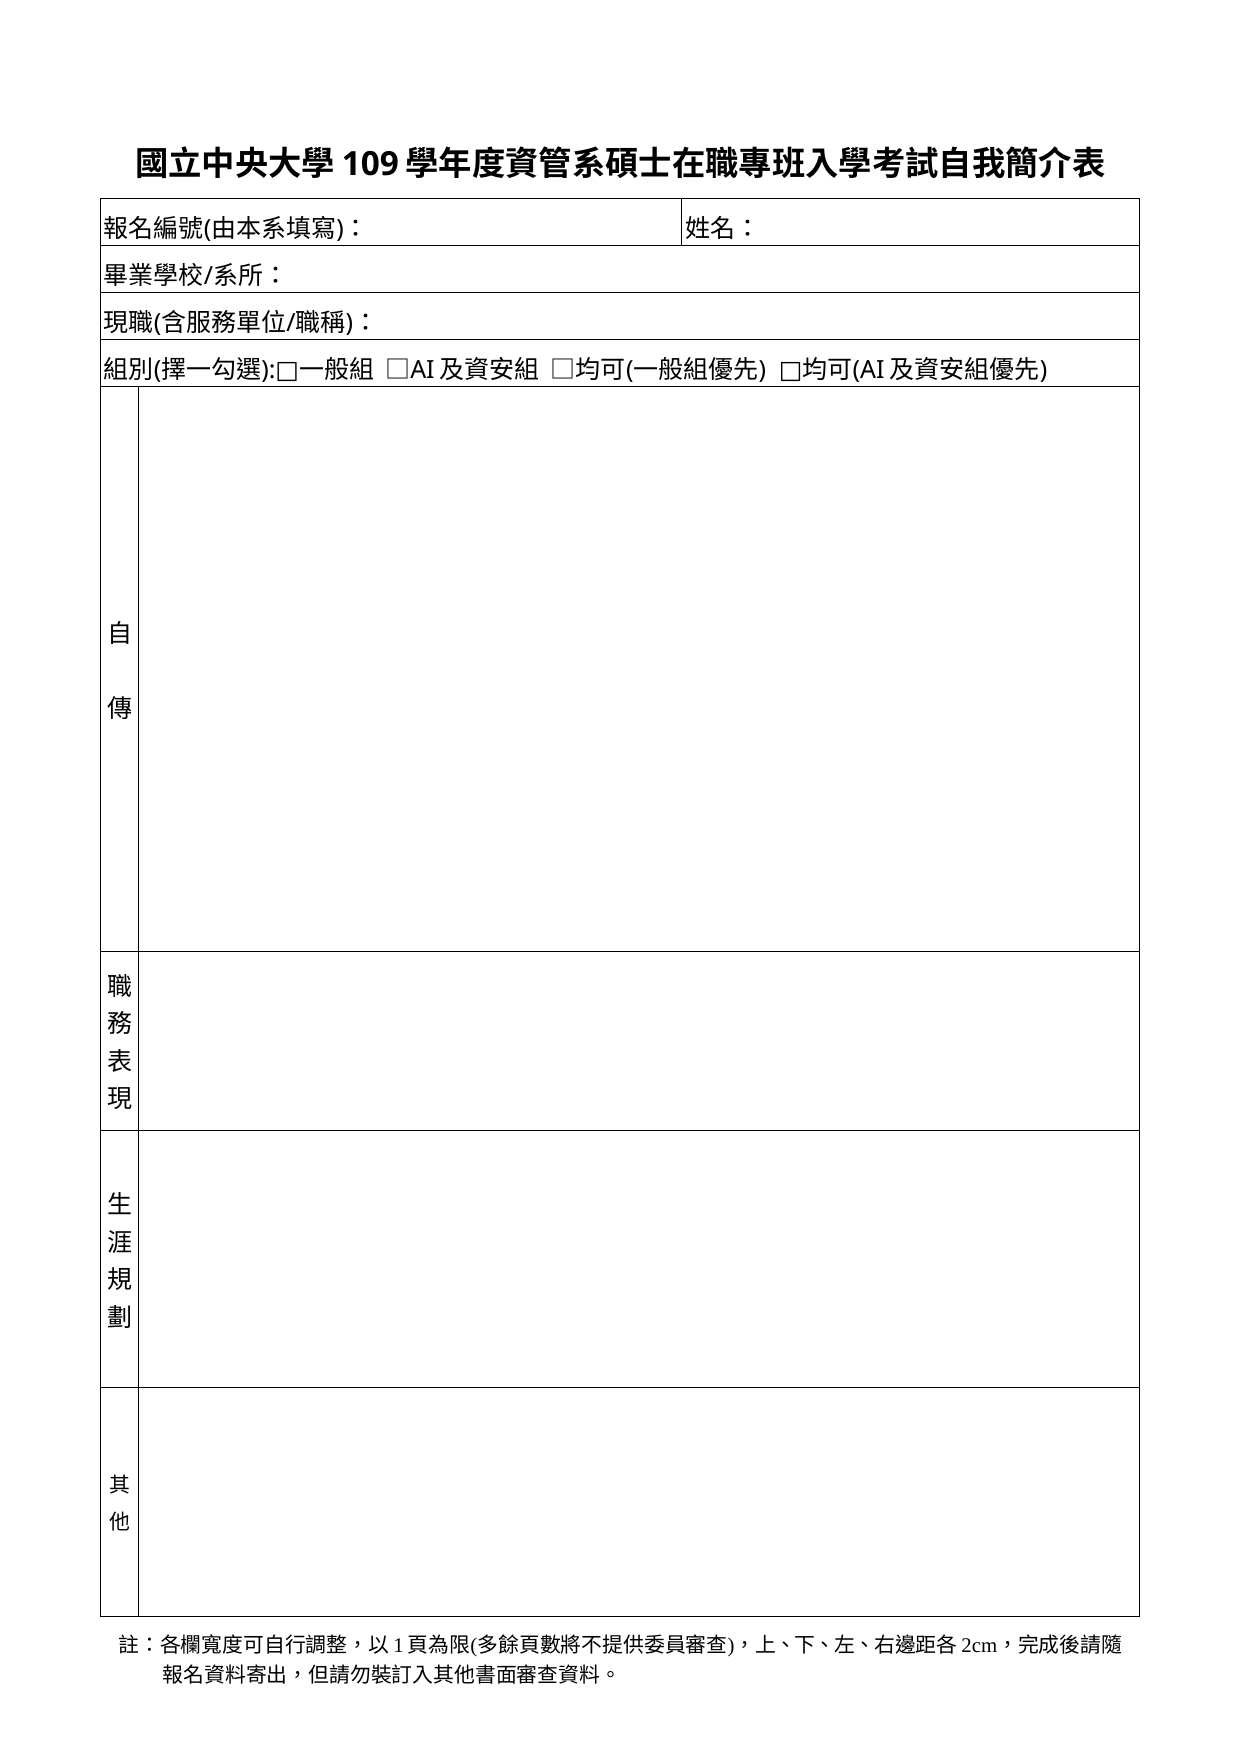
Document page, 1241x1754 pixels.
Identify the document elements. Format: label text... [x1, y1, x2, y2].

table_cell [139, 387, 1139, 951]
table_cell [139, 1131, 1139, 1387]
table_cell 畢業學校/系所： [101, 246, 1139, 292]
text 國立中央大學109學年度資管系碩士在職專班入學考試自我簡介表 [118, 123, 1122, 198]
table_header 報名編號(由本系填寫)： [101, 199, 681, 245]
table_cell 其他 [101, 1388, 138, 1616]
table_cell [139, 952, 1139, 1130]
table_cell 自 傳 [101, 387, 138, 951]
table_cell [139, 1388, 1139, 1616]
table_cell 生涯規劃 [101, 1131, 138, 1387]
table_cell 組別(擇一勾選):□一般組 □AI及資安組 □均可(一般組優先) □均可(AI及資安組優先) [101, 340, 1139, 386]
table_header 姓名： [682, 199, 1139, 245]
table_cell 現職(含服務單位/職稱)： [101, 293, 1139, 339]
table_cell 職務表 現 [101, 952, 138, 1130]
